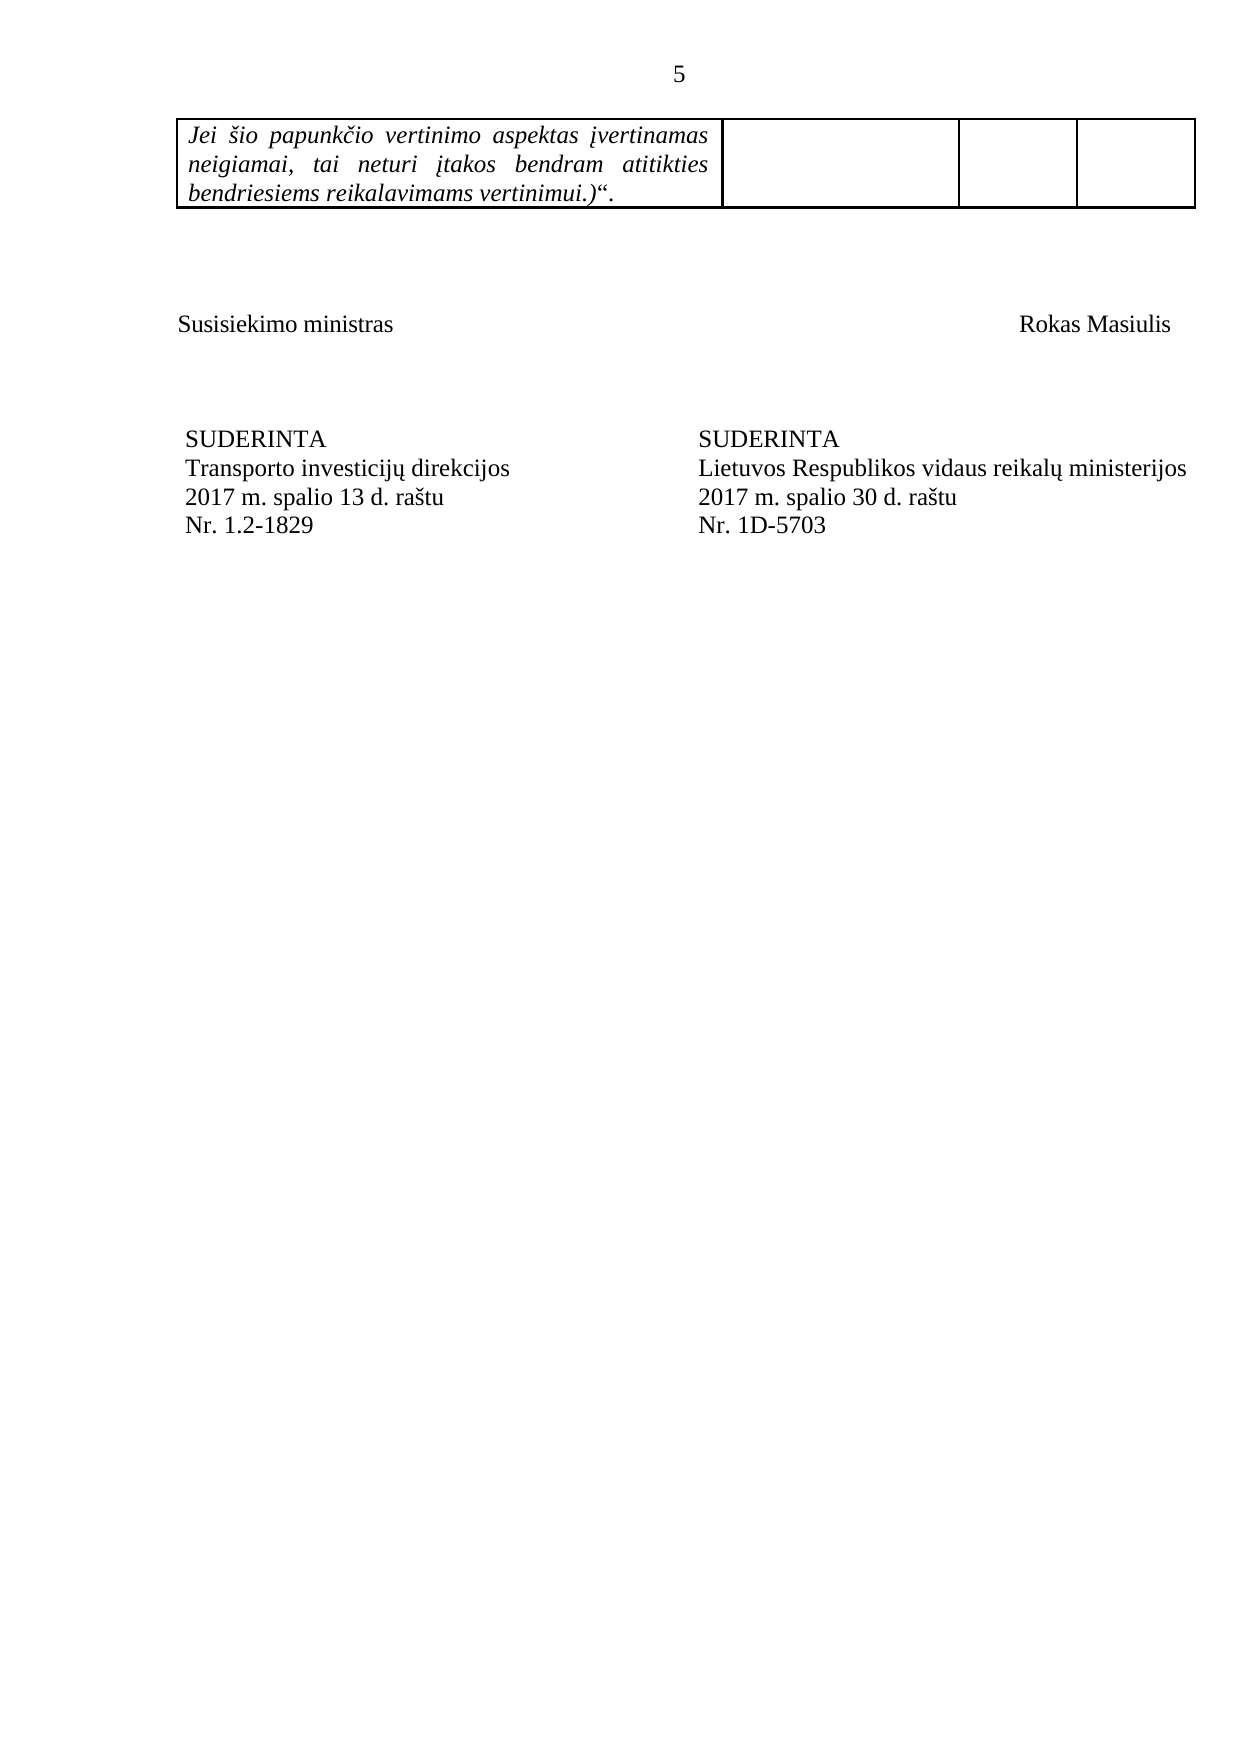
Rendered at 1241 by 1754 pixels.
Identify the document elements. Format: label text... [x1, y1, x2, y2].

table_header SUDERINTA Transporto investicijų direkcijos 2017 m. spalio 13 d. raštu Nr. 1.2-1829 [174, 424, 687, 539]
table_header SUDERINTA Lietuvos Respublikos vidaus reikalų ministerijos 2017 m. spalio 30 d. raštu Nr. 1D-5703 [687, 424, 1200, 539]
table_header [1078, 120, 1194, 206]
text Susisiekimo ministras Rokas Masiulis [177, 309, 1181, 338]
table_header Jei šio papunkčio vertinimo aspektas įvertinamas neigiamai, tai neturi įtakos bendram atitikties bendriesiems reikalavimams vertinimui.)“. [178, 120, 721, 206]
table_header [960, 120, 1076, 206]
table_header [724, 120, 958, 206]
